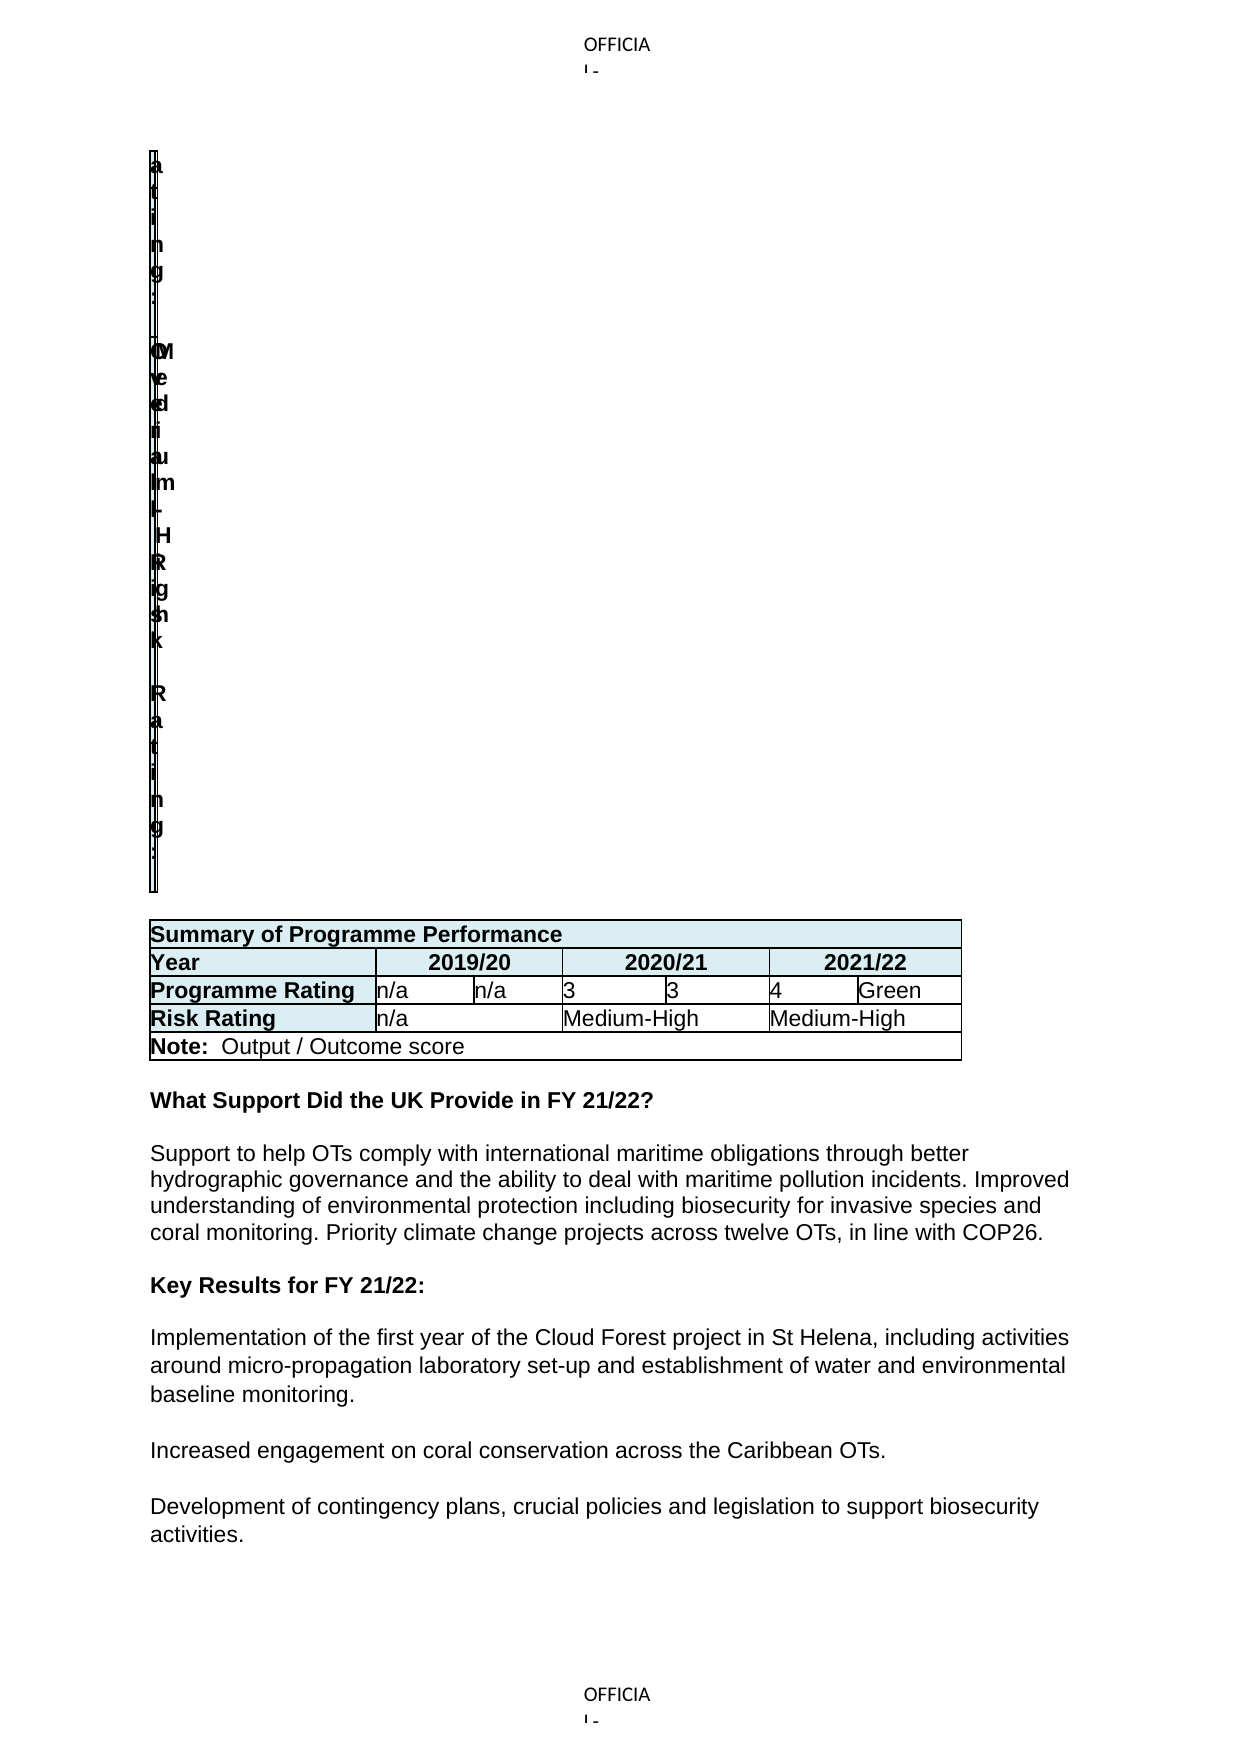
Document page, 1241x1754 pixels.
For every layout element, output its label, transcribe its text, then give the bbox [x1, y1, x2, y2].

table_cell Risk Rating [151, 1005, 375, 1031]
text Development of contingency plans, crucial policies and legislation to support biosecurity activities. [150, 1493, 1090, 1547]
text Implementation of the first year of the Cloud Forest project in St Helena, including activities around micro-propagation laboratory set-up and establishment of water and environmental baseline monitoring. [150, 1324, 1090, 1407]
table_cell Medium-High [563, 1005, 769, 1031]
table_cell 3 [563, 977, 665, 1003]
text Support to help OTs comply with international maritime obligations through better hydrographic governance and the ability to deal with maritime pollution incidents. Improved understanding of environmental protection including biosecurity for invasive species and coral monitoring. Priority climate change projects across twelve OTs, in line with COP26. [150, 1140, 1090, 1245]
text Increased engagement on coral conservation across the Caribbean OTs. [150, 1437, 1090, 1463]
table_cell Medium-High [770, 1005, 961, 1031]
text Key Results for FY 21/22: [150, 1272, 1090, 1298]
table_cell 2019/20 [377, 949, 562, 975]
text What Support Did the UK Provide in FY 21/22? [150, 1087, 1090, 1113]
table_cell Green [859, 977, 961, 1003]
table_cell 2020/21 [563, 949, 769, 975]
table_header Summary of Programme Performance [151, 921, 961, 947]
table_cell Note: Output / Outcome score [151, 1033, 961, 1059]
table_cell 3 [667, 977, 769, 1003]
table_cell Year [151, 949, 375, 975]
table_cell n/a [377, 977, 473, 1003]
table_cell Programme Rating [151, 977, 375, 1003]
table_cell n/a [475, 977, 562, 1003]
table_cell n/a [377, 1005, 562, 1031]
table_cell 4 [770, 977, 857, 1003]
table_cell 2021/22 [770, 949, 961, 975]
